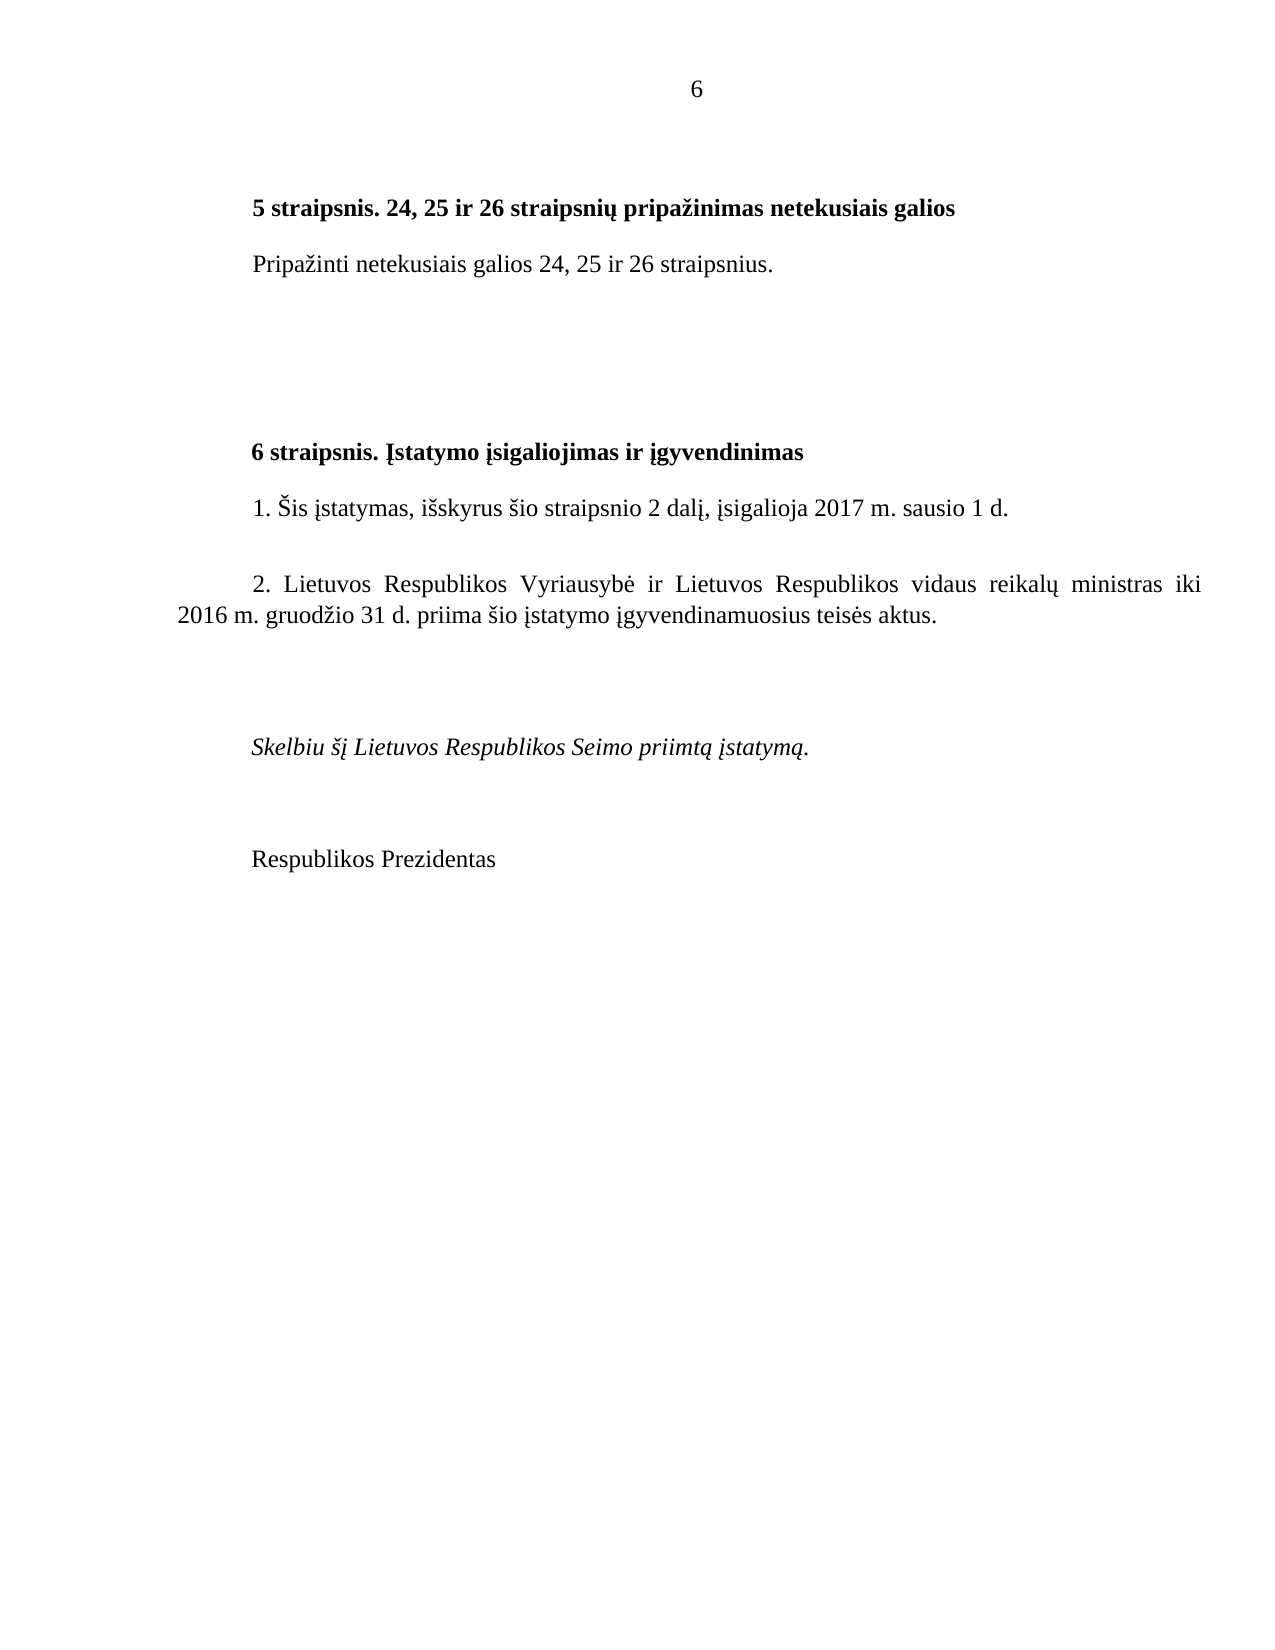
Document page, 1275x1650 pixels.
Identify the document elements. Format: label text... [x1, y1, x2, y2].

text 1. Šis įstatymas, išskyrus šio straipsnio 2 dalį, įsigalioja 2017 m. sausio 1 d. [177, 493, 1216, 522]
text Respublikos Prezidentas [177, 844, 1216, 873]
text 5 straipsnis. 24, 25 ir 26 straipsnių pripažinimas netekusiais galios [177, 193, 1216, 222]
text 2. Lietuvos Respublikos Vyriausybė ir Lietuvos Respublikos vidaus reikalų ministras iki 2016 m. gruodžio 31 d. priima šio įstatymo įgyvendinamuosius teisės aktus. [177, 569, 1216, 629]
text 6 straipsnis. Įstatymo įsigaliojimas ir įgyvendinimas [251, 437, 1216, 466]
text Pripažinti netekusiais galios 24, 25 ir 26 straipsnius. [177, 249, 1216, 278]
text Skelbiu šį Lietuvos Respublikos Seimo priimtą įstatymą. [177, 732, 1216, 760]
